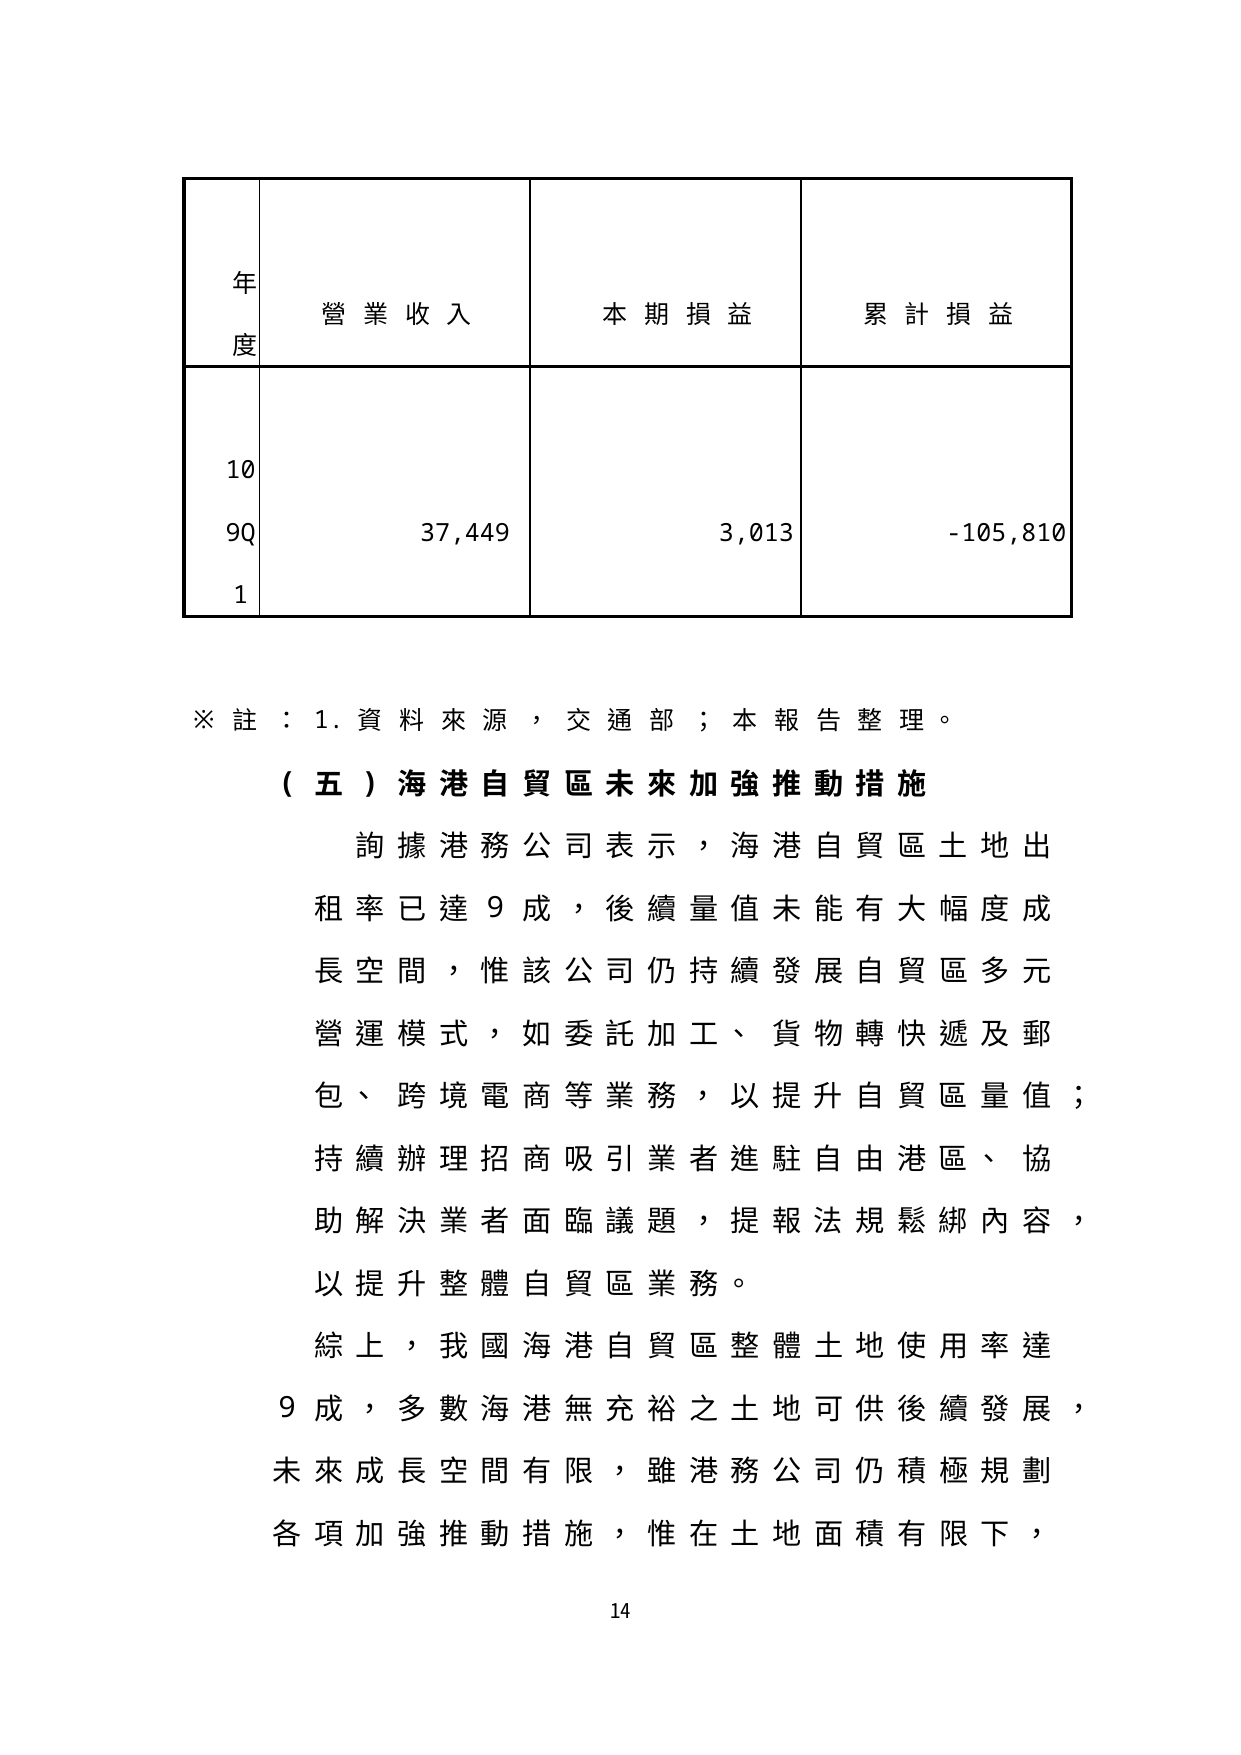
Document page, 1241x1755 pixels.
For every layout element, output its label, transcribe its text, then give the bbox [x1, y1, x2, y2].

table_cell 109Q1 [186, 368, 259, 615]
table_cell 37,449 [260, 368, 529, 615]
text ※註：1.資料來源，交通部；本報告整理。 [183, 677, 1058, 740]
table_header 累計損益 [802, 180, 1070, 365]
text (五)海港自貿區未來加強推動措施 [242, 740, 1058, 802]
table_header 營業收入 [260, 180, 529, 365]
table_header 年度 [186, 180, 259, 365]
text 詢據港務公司表示，海港自貿區土地出租率已達9成，後續量值未能有大幅度成長空間，惟該公司仍持續發展自貿區多元營運模式，如委託加工、貨物轉快遞及郵包、跨境電商等業務，以提升自貿區量值；持續辦理招商吸引業者進駐自由港區、協助解決業者面臨議題，提報法規鬆綁內容，以提升整體自貿區業務。 [271, 802, 1058, 1302]
table_cell 3,013 [531, 368, 800, 615]
table_cell -105,810 [802, 368, 1070, 615]
table_header 本期損益 [531, 180, 800, 365]
text 綜上，我國海港自貿區整體土地使用率達9成，多數海港無充裕之土地可供後續發展，未來成長空間有限，雖港務公司仍積極規劃各項加強推動措施，惟在土地面積有限下，似難發揮成效，容待研議改善；另物流與倉儲對自貿區之發展至關重要，港務公司103年度轉投資之國際物流公司於107年度轉虧為盈，惟其近2年度之營業收入各僅約1億餘元，允宜加強監督，有效利用自貿區優勢，積極拓展業務，創造具規模效益之物流量值，強化海港自貿區之功能。 [242, 1302, 1058, 1552]
